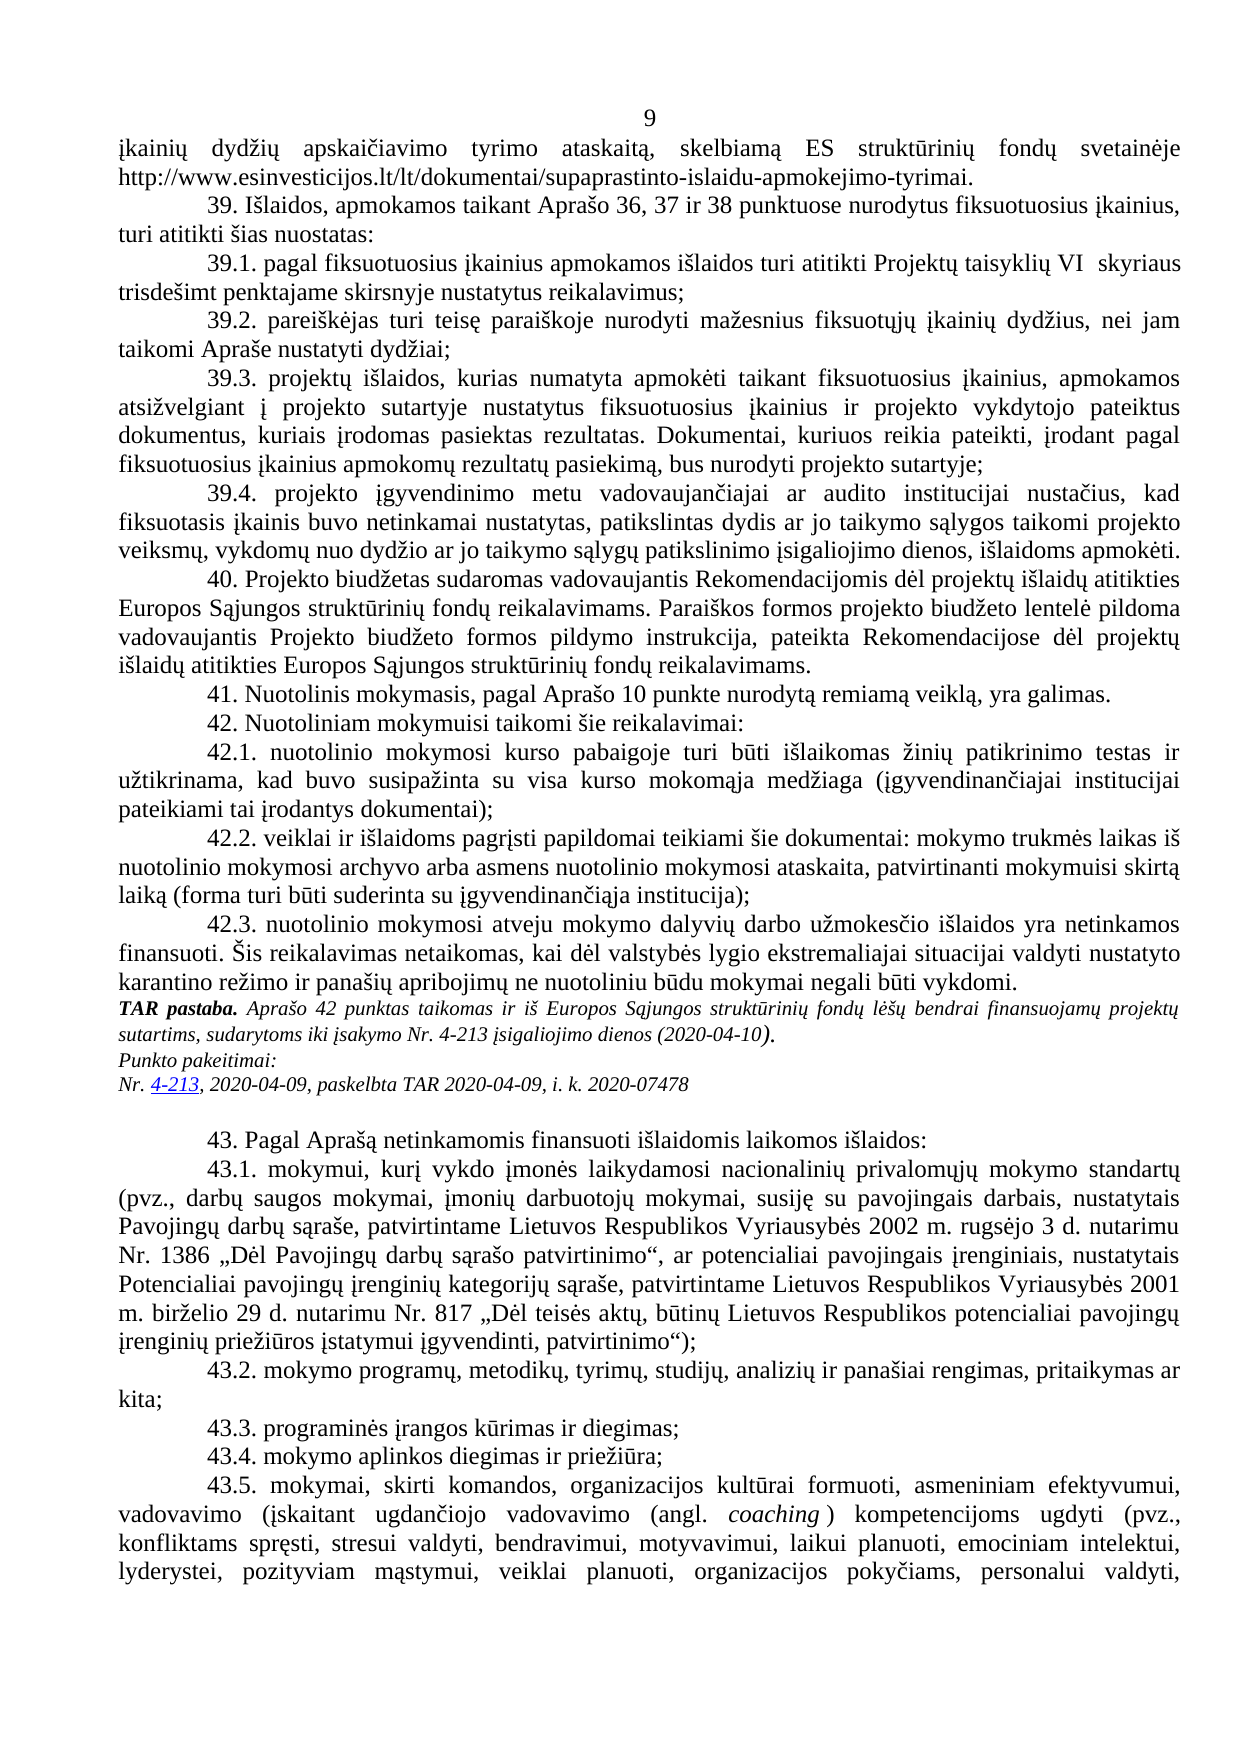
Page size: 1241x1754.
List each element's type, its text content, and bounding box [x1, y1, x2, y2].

text 41. Nuotolinis mokymasis, pagal Aprašo 10 punkte nurodytą remiamą veiklą, yra galimas. [118, 679, 1181, 708]
text 43.4. mokymo aplinkos diegimas ir priežiūra; [118, 1441, 1181, 1470]
text 39.3. projektų išlaidos, kurias numatyta apmokėti taikant fiksuotuosius įkainius, apmokamos atsižvelgiant į projekto sutartyje nustatytus fiksuotuosius įkainius ir projekto vykdytojo pateiktus dokumentus, kuriais įrodomas pasiektas rezultatas. Dokumentai, kuriuos reikia pateikti, įrodant pagal fiksuotuosius įkainius apmokomų rezultatų pasiekimą, bus nurodyti projekto sutartyje; [118, 363, 1181, 478]
text 43.3. programinės įrangos kūrimas ir diegimas; [118, 1413, 1181, 1441]
text 42.1. nuotolinio mokymosi kurso pabaigoje turi būti išlaikomas žinių patikrinimo testas ir užtikrinama, kad buvo susipažinta su visa kurso mokomąja medžiaga (įgyvendinančiajai institucijai pateikiami tai įrodantys dokumentai); [118, 737, 1181, 823]
text 39.2. pareiškėjas turi teisę paraiškoje nurodyti mažesnius fiksuotųjų įkainių dydžius, nei jam taikomi Apraše nustatyti dydžiai; [118, 305, 1181, 363]
text 43.2. mokymo programų, metodikų, tyrimų, studijų, analizių ir panašiai rengimas, pritaikymas ar kita; [118, 1355, 1181, 1413]
text 43.1. mokymui, kurį vykdo įmonės laikydamosi nacionalinių privalomųjų mokymo standartų (pvz., darbų saugos mokymai, įmonių darbuotojų mokymai, susiję su pavojingais darbais, nustatytais Pavojingų darbų sąraše, patvirtintame Lietuvos Respublikos Vyriausybės 2002 m. rugsėjo 3 d. nutarimu Nr. 1386 „Dėl Pavojingų darbų sąrašo patvirtinimo“, ar potencialiai pavojingais įrenginiais, nustatytais Potencialiai pavojingų įrenginių kategorijų sąraše, patvirtintame Lietuvos Respublikos Vyriausybės 2001 m. birželio 29 d. nutarimu Nr. 817 „Dėl teisės aktų, būtinų Lietuvos Respublikos potencialiai pavojingų įrenginių priežiūros įstatymui įgyvendinti, patvirtinimo“); [118, 1154, 1181, 1355]
text TAR pastaba. Aprašo 42 punktas taikomas ir iš Europos Sąjungos struktūrinių fondų lėšų bendrai finansuojamų projektų sutartims, sudarytoms iki įsakymo Nr. 4-213 įsigaliojimo dienos (2020-04-10). [118, 995, 1181, 1048]
text Punkto pakeitimai: [118, 1048, 1181, 1072]
text 39. Išlaidos, apmokamos taikant Aprašo 36, 37 ir 38 punktuose nurodytus fiksuotuosius įkainius, turi atitikti šias nuostatas: [118, 190, 1181, 248]
text 40. Projekto biudžetas sudaromas vadovaujantis Rekomendacijomis dėl projektų išlaidų atitikties Europos Sąjungos struktūrinių fondų reikalavimams. Paraiškos formos projekto biudžeto lentelė pildoma vadovaujantis Projekto biudžeto formos pildymo instrukcija, pateikta Rekomendacijose dėl projektų išlaidų atitikties Europos Sąjungos struktūrinių fondų reikalavimams. [118, 564, 1181, 679]
text 42. Nuotoliniam mokymuisi taikomi šie reikalavimai: [118, 708, 1181, 737]
text 42.2. veiklai ir išlaidoms pagrįsti papildomai teikiami šie dokumentai: mokymo trukmės laikas iš nuotolinio mokymosi archyvo arba asmens nuotolinio mokymosi ataskaita, patvirtinanti mokymuisi skirtą laiką (forma turi būti suderinta su įgyvendinančiąja institucija); [118, 823, 1181, 909]
text 42.3. nuotolinio mokymosi atveju mokymo dalyvių darbo užmokesčio išlaidos yra netinkamos finansuoti. Šis reikalavimas netaikomas, kai dėl valstybės lygio ekstremaliajai situacijai valdyti nustatyto karantino režimo ir panašių apribojimų ne nuotoliniu būdu mokymai negali būti vykdomi. [118, 909, 1181, 995]
text 39.1. pagal fiksuotuosius įkainius apmokamos išlaidos turi atitikti Projektų taisyklių VI skyriaus trisdešimt penktajame skirsnyje nustatytus reikalavimus; [118, 248, 1181, 305]
text 43. Pagal Aprašą netinkamomis finansuoti išlaidomis laikomos išlaidos: [118, 1125, 1181, 1154]
text 39.4. projekto įgyvendinimo metu vadovaujančiajai ar audito institucijai nustačius, kad fiksuotasis įkainis buvo netinkamai nustatytas, patikslintas dydis ar jo taikymo sąlygos taikomi projekto veiksmų, vykdomų nuo dydžio ar jo taikymo sąlygų patikslinimo įsigaliojimo dienos, išlaidoms apmokėti. [118, 478, 1181, 564]
text 43.5. mokymai, skirti komandos, organizacijos kultūrai formuoti, asmeniniam efektyvumui, vadovavimo (įskaitant ugdančiojo vadovavimo (angl. coaching ) kompetencijoms ugdyti (pvz., konfliktams spręsti, stresui valdyti, bendravimui, motyvavimui, laikui planuoti, emociniam intelektui, lyderystei, pozityviam mąstymui, veiklai planuoti, organizacijos pokyčiams, personalui valdyti, [118, 1470, 1181, 1585]
text įkainių dydžių apskaičiavimo tyrimo ataskaitą, skelbiamą ES struktūrinių fondų svetainėje http://www.esinvesticijos.lt/lt/dokumentai/supaprastinto-islaidu-apmokejimo-tyrimai. [118, 133, 1181, 190]
text Nr. 4-213, 2020-04-09, paskelbta TAR 2020-04-09, i. k. 2020-07478 [118, 1072, 1181, 1096]
